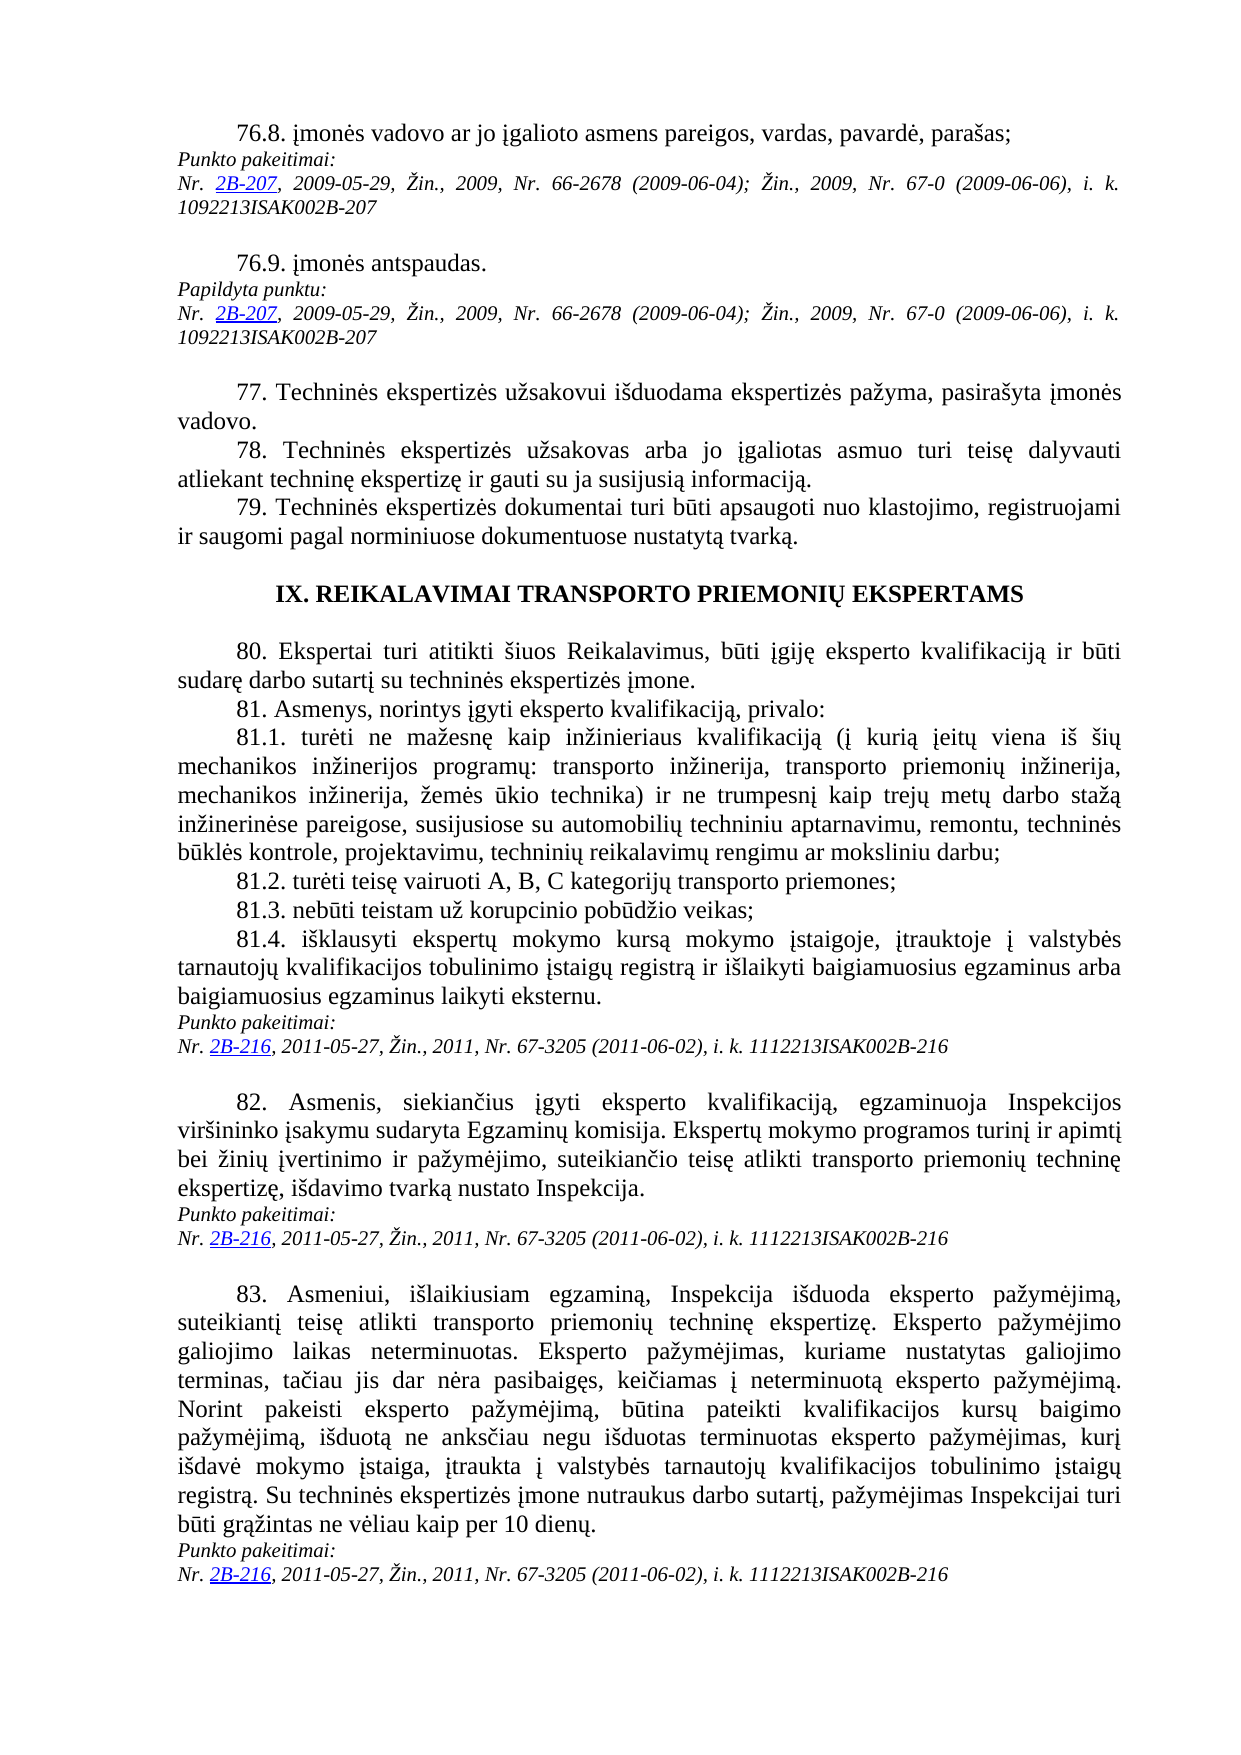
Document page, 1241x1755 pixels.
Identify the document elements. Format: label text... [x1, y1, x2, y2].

text Punkto pakeitimai: [177, 1537, 1122, 1562]
text Nr. 2B-207, 2009-05-29, Žin., 2009, Nr. 66-2678 (2009-06-04); Žin., 2009, Nr. 67-0 (2009-06-06), i. k. 1092213ISAK002B-207 [177, 301, 1122, 349]
text Nr. 2B-216, 2011-05-27, Žin., 2011, Nr. 67-3205 (2011-06-02), i. k. 1112213ISAK002B-216 [177, 1562, 1122, 1586]
text Punkto pakeitimai: [177, 1010, 1122, 1034]
text Nr. 2B-216, 2011-05-27, Žin., 2011, Nr. 67-3205 (2011-06-02), i. k. 1112213ISAK002B-216 [177, 1034, 1122, 1058]
text Papildyta punktu: [177, 277, 1122, 301]
text 77. Techninės ekspertizės užsakovui išduodama ekspertizės pažyma, pasirašyta įmonės vadovo. [177, 377, 1122, 435]
text 76.8. įmonės vadovo ar jo įgalioto asmens pareigos, vardas, pavardė, parašas; [177, 118, 1122, 147]
text 82. Asmenis, siekiančius įgyti eksperto kvalifikaciją, egzaminuoja Inspekcijos viršininko įsakymu sudaryta Egzaminų komisija. Ekspertų mokymo programos turinį ir apimtį bei žinių įvertinimo ir pažymėjimo, suteikiančio teisę atlikti transporto priemonių techninę ekspertizę, išdavimo tvarką nustato Inspekcija. [177, 1087, 1122, 1202]
text 81.3. nebūti teistam už korupcinio pobūdžio veikas; [177, 895, 1122, 924]
text 76.9. įmonės antspaudas. [177, 248, 1122, 277]
text IX. REIKALAVIMAI TRANSPORTO PRIEMONIŲ EKSPERTAMS [177, 579, 1122, 607]
text 78. Techninės ekspertizės užsakovas arba jo įgaliotas asmuo turi teisę dalyvauti atliekant techninę ekspertizę ir gauti su ja susijusią informaciją. [177, 435, 1122, 492]
text Punkto pakeitimai: [177, 147, 1122, 171]
text 81. Asmenys, norintys įgyti eksperto kvalifikaciją, privalo: [177, 694, 1122, 722]
text Nr. 2B-207, 2009-05-29, Žin., 2009, Nr. 66-2678 (2009-06-04); Žin., 2009, Nr. 67-0 (2009-06-06), i. k. 1092213ISAK002B-207 [177, 171, 1122, 219]
text 83. Asmeniui, išlaikiusiam egzaminą, Inspekcija išduoda eksperto pažymėjimą, suteikiantį teisę atlikti transporto priemonių techninę ekspertizę. Eksperto pažymėjimo galiojimo laikas neterminuotas. Eksperto pažymėjimas, kuriame nustatytas galiojimo terminas, tačiau jis dar nėra pasibaigęs, keičiamas į neterminuotą eksperto pažymėjimą. Norint pakeisti eksperto pažymėjimą, būtina pateikti kvalifikacijos kursų baigimo pažymėjimą, išduotą ne anksčiau negu išduotas terminuotas eksperto pažymėjimas, kurį išdavė mokymo įstaiga, įtraukta į valstybės tarnautojų kvalifikacijos tobulinimo įstaigų registrą. Su techninės ekspertizės įmone nutraukus darbo sutartį, pažymėjimas Inspekcijai turi būti grąžintas ne vėliau kaip per 10 dienų. [177, 1279, 1122, 1537]
text Punkto pakeitimai: [177, 1202, 1122, 1226]
text 80. Ekspertai turi atitikti šiuos Reikalavimus, būti įgiję eksperto kvalifikaciją ir būti sudarę darbo sutartį su techninės ekspertizės įmone. [177, 636, 1122, 694]
text 79. Techninės ekspertizės dokumentai turi būti apsaugoti nuo klastojimo, registruojami ir saugomi pagal norminiuose dokumentuose nustatytą tvarką. [177, 492, 1122, 550]
text 81.4. išklausyti ekspertų mokymo kursą mokymo įstaigoje, įtrauktoje į valstybės tarnautojų kvalifikacijos tobulinimo įstaigų registrą ir išlaikyti baigiamuosius egzaminus arba baigiamuosius egzaminus laikyti eksternu. [177, 924, 1122, 1010]
text 81.1. turėti ne mažesnę kaip inžinieriaus kvalifikaciją (į kurią įeitų viena iš šių mechanikos inžinerijos programų: transporto inžinerija, transporto priemonių inžinerija, mechanikos inžinerija, žemės ūkio technika) ir ne trumpesnį kaip trejų metų darbo stažą inžinerinėse pareigose, susijusiose su automobilių techniniu aptarnavimu, remontu, techninės būklės kontrole, projektavimu, techninių reikalavimų rengimu ar moksliniu darbu; [177, 722, 1122, 866]
text 81.2. turėti teisę vairuoti A, B, C kategorijų transporto priemones; [177, 866, 1122, 895]
text Nr. 2B-216, 2011-05-27, Žin., 2011, Nr. 67-3205 (2011-06-02), i. k. 1112213ISAK002B-216 [177, 1226, 1122, 1250]
